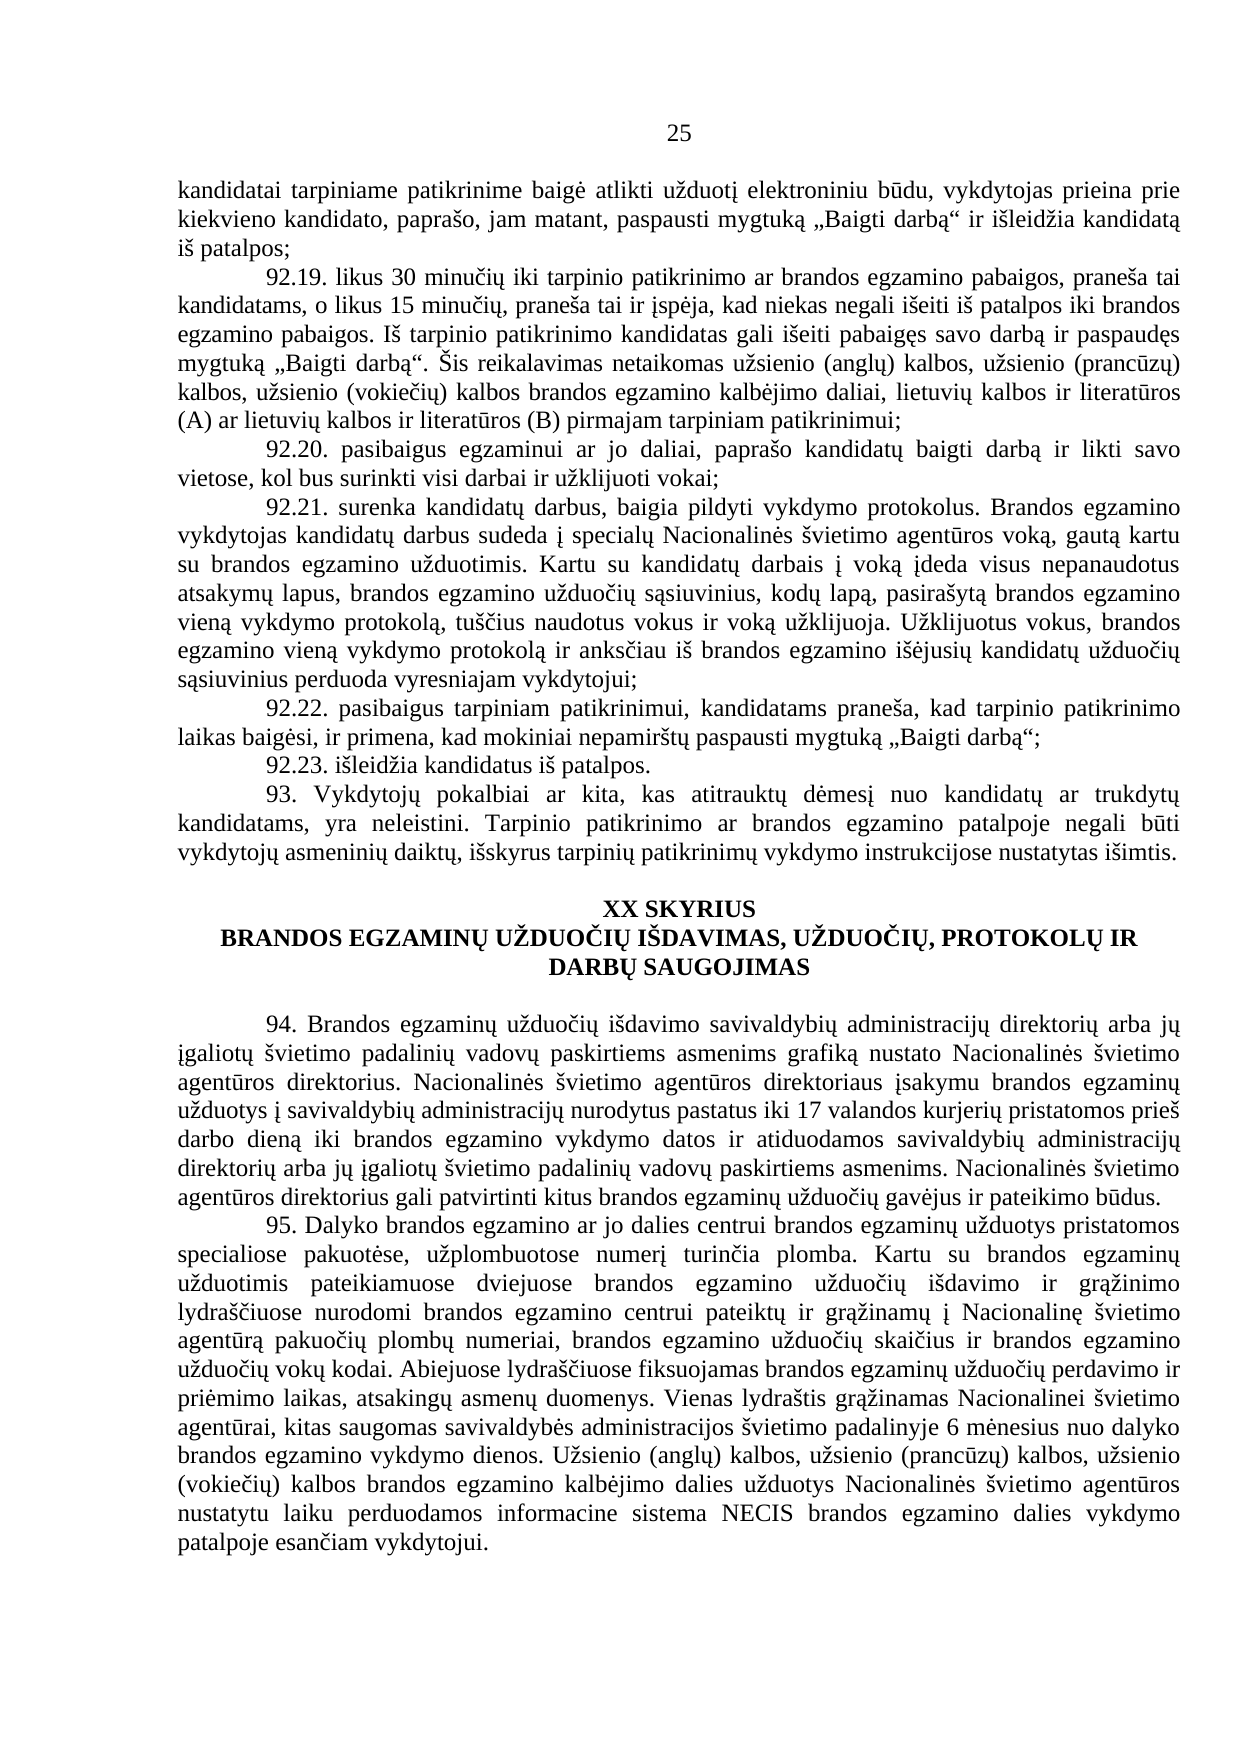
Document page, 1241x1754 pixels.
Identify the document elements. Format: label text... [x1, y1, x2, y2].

text 93. Vykdytojų pokalbiai ar kita, kas atitrauktų dėmesį nuo kandidatų ar trukdytų kandidatams, yra neleistini. Tarpinio patikrinimo ar brandos egzamino patalpoje negali būti vykdytojų asmeninių daiktų, išskyrus tarpinių patikrinimų vykdymo instrukcijose nustatytas išimtis. [177, 779, 1181, 866]
text 92.19. likus 30 minučių iki tarpinio patikrinimo ar brandos egzamino pabaigos, praneša tai kandidatams, o likus 15 minučių, praneša tai ir įspėja, kad niekas negali išeiti iš patalpos iki brandos egzamino pabaigos. Iš tarpinio patikrinimo kandidatas gali išeiti pabaigęs savo darbą ir paspaudęs mygtuką „Baigti darbą“. Šis reikalavimas netaikomas užsienio (anglų) kalbos, užsienio (prancūzų) kalbos, užsienio (vokiečių) kalbos brandos egzamino kalbėjimo daliai, lietuvių kalbos ir literatūros (A) ar lietuvių kalbos ir literatūros (B) pirmajam tarpiniam patikrinimui; [177, 262, 1181, 434]
text 94. Brandos egzaminų užduočių išdavimo savivaldybių administracijų direktorių arba jų įgaliotų švietimo padalinių vadovų paskirtiems asmenims grafiką nustato Nacionalinės švietimo agentūros direktorius. Nacionalinės švietimo agentūros direktoriaus įsakymu brandos egzaminų užduotys į savivaldybių administracijų nurodytus pastatus iki 17 valandos kurjerių pristatomos prieš darbo dieną iki brandos egzamino vykdymo datos ir atiduodamos savivaldybių administracijų direktorių arba jų įgaliotų švietimo padalinių vadovų paskirtiems asmenims. Nacionalinės švietimo agentūros direktorius gali patvirtinti kitus brandos egzaminų užduočių gavėjus ir pateikimo būdus. [177, 1009, 1181, 1211]
text 92.23. išleidžia kandidatus iš patalpos. [177, 751, 1181, 779]
text XX SKYRIUS [177, 894, 1181, 923]
text kandidatai tarpiniame patikrinime baigė atlikti užduotį elektroniniu būdu, vykdytojas prieina prie kiekvieno kandidato, paprašo, jam matant, paspausti mygtuką „Baigti darbą“ ir išleidžia kandidatą iš patalpos; [177, 176, 1181, 262]
text 95. Dalyko brandos egzamino ar jo dalies centrui brandos egzaminų užduotys pristatomos specialiose pakuotėse, užplombuotose numerį turinčia plomba. Kartu su brandos egzaminų užduotimis pateikiamuose dviejuose brandos egzamino užduočių išdavimo ir grąžinimo lydraščiuose nurodomi brandos egzamino centrui pateiktų ir grąžinamų į Nacionalinę švietimo agentūrą pakuočių plombų numeriai, brandos egzamino užduočių skaičius ir brandos egzamino užduočių vokų kodai. Abiejuose lydraščiuose fiksuojamas brandos egzaminų užduočių perdavimo ir priėmimo laikas, atsakingų asmenų duomenys. Vienas lydraštis grąžinamas Nacionalinei švietimo agentūrai, kitas saugomas savivaldybės administracijos švietimo padalinyje 6 mėnesius nuo dalyko brandos egzamino vykdymo dienos. Užsienio (anglų) kalbos, užsienio (prancūzų) kalbos, užsienio (vokiečių) kalbos brandos egzamino kalbėjimo dalies užduotys Nacionalinės švietimo agentūros nustatytu laiku perduodamos informacine sistema NECIS brandos egzamino dalies vykdymo patalpoje esančiam vykdytojui. [177, 1211, 1181, 1556]
text 92.22. pasibaigus tarpiniam patikrinimui, kandidatams praneša, kad tarpinio patikrinimo laikas baigėsi, ir primena, kad mokiniai nepamirštų paspausti mygtuką „Baigti darbą“; [177, 693, 1181, 751]
text 92.21. surenka kandidatų darbus, baigia pildyti vykdymo protokolus. Brandos egzamino vykdytojas kandidatų darbus sudeda į specialų Nacionalinės švietimo agentūros voką, gautą kartu su brandos egzamino užduotimis. Kartu su kandidatų darbais į voką įdeda visus nepanaudotus atsakymų lapus, brandos egzamino užduočių sąsiuvinius, kodų lapą, pasirašytą brandos egzamino vieną vykdymo protokolą, tuščius naudotus vokus ir voką užklijuoja. Užklijuotus vokus, brandos egzamino vieną vykdymo protokolą ir anksčiau iš brandos egzamino išėjusių kandidatų užduočių sąsiuvinius perduoda vyresniajam vykdytojui; [177, 492, 1181, 693]
text 92.20. pasibaigus egzaminui ar jo daliai, paprašo kandidatų baigti darbą ir likti savo vietose, kol bus surinkti visi darbai ir užklijuoti vokai; [177, 434, 1181, 492]
text BRANDOS EGZAMINŲ UŽDUOČIŲ IŠDAVIMAS, UŽDUOČIŲ, PROTOKOLŲ IR DARBŲ SAUGOJIMAS [177, 923, 1181, 981]
